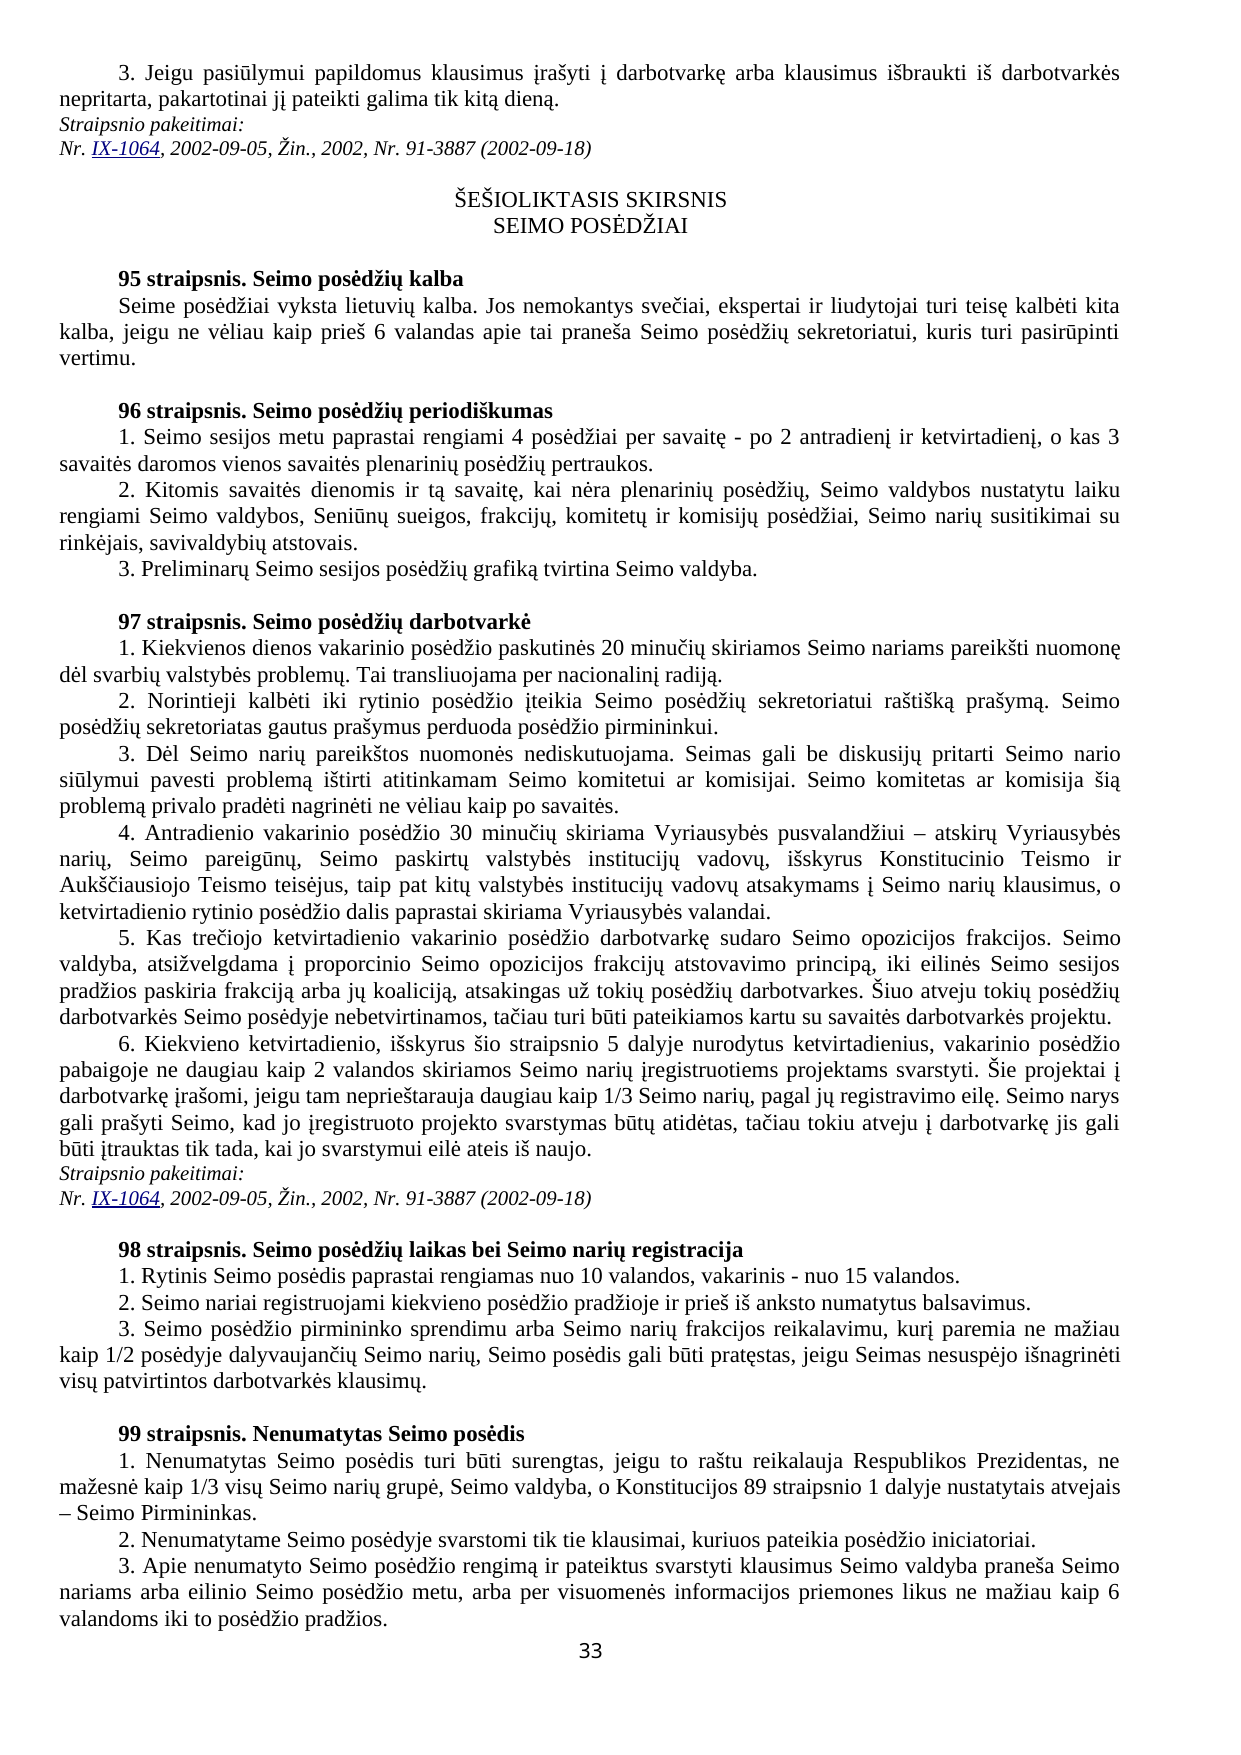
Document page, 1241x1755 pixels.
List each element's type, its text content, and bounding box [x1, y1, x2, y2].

text 97 straipsnis. Seimo posėdžių darbotvarkė [59, 608, 1122, 634]
text 3. Jeigu pasiūlymui papildomus klausimus įrašyti į darbotvarkę arba klausimus išbraukti iš darbotvarkės nepritarta, pakartotinai jį pateikti galima tik kitą dieną. [59, 59, 1122, 112]
text ŠEŠIOLIKTASIS SKIRSNIS [59, 186, 1122, 213]
text 6. Kiekvieno ketvirtadienio, išskyrus šio straipsnio 5 dalyje nurodytus ketvirtadienius, vakarinio posėdžio pabaigoje ne daugiau kaip 2 valandos skiriamos Seimo narių įregistruotiems projektams svarstyti. Šie projektai į darbotvarkę įrašomi, jeigu tam neprieštarauja daugiau kaip 1/3 Seimo narių, pagal jų registravimo eilę. Seimo narys gali prašyti Seimo, kad jo įregistruoto projekto svarstymas būtų atidėtas, tačiau tokiu atveju į darbotvarkę jis gali būti įtrauktas tik tada, kai jo svarstymui eilė ateis iš naujo. [59, 1029, 1122, 1161]
text 3. Preliminarų Seimo sesijos posėdžių grafiką tvirtina Seimo valdyba. [59, 555, 1122, 582]
text 1. Rytinis Seimo posėdis paprastai rengiamas nuo 10 valandos, vakarinis - nuo 15 valandos. [59, 1262, 1122, 1288]
text 1. Kiekvienos dienos vakarinio posėdžio paskutinės 20 minučių skiriamos Seimo nariams pareikšti nuomonę dėl svarbių valstybės problemų. Tai transliuojama per nacionalinį radiją. [59, 634, 1122, 687]
text 3. Seimo posėdžio pirmininko sprendimu arba Seimo narių frakcijos reikalavimu, kurį paremia ne mažiau kaip 1/2 posėdyje dalyvaujančių Seimo narių, Seimo posėdis gali būti pratęstas, jeigu Seimas nesuspėjo išnagrinėti visų patvirtintos darbotvarkės klausimų. [59, 1315, 1122, 1394]
text 2. Nenumatytame Seimo posėdyje svarstomi tik tie klausimai, kuriuos pateikia posėdžio iniciatoriai. [59, 1526, 1122, 1552]
text Nr. IX-1064, 2002-09-05, Žin., 2002, Nr. 91-3887 (2002-09-18) [59, 1185, 1122, 1209]
text 1. Seimo sesijos metu paprastai rengiami 4 posėdžiai per savaitę - po 2 antradienį ir ketvirtadienį, o kas 3 savaitės daromos vienos savaitės plenarinių posėdžių pertraukos. [59, 423, 1122, 476]
text 95 straipsnis. Seimo posėdžių kalba [59, 265, 1122, 292]
text Straipsnio pakeitimai: [59, 112, 1122, 136]
text 2. Kitomis savaitės dienomis ir tą savaitę, kai nėra plenarinių posėdžių, Seimo valdybos nustatytu laiku rengiami Seimo valdybos, Seniūnų sueigos, frakcijų, komitetų ir komisijų posėdžiai, Seimo narių susitikimai su rinkėjais, savivaldybių atstovais. [59, 476, 1122, 555]
text 4. Antradienio vakarinio posėdžio 30 minučių skiriama Vyriausybės pusvalandžiui – atskirų Vyriausybės narių, Seimo pareigūnų, Seimo paskirtų valstybės institucijų vadovų, išskyrus Konstitucinio Teismo ir Aukščiausiojo Teismo teisėjus, taip pat kitų valstybės institucijų vadovų atsakymams į Seimo narių klausimus, o ketvirtadienio rytinio posėdžio dalis paprastai skiriama Vyriausybės valandai. [59, 819, 1122, 924]
text Seime posėdžiai vyksta lietuvių kalba. Jos nemokantys svečiai, ekspertai ir liudytojai turi teisę kalbėti kita kalba, jeigu ne vėliau kaip prieš 6 valandas apie tai praneša Seimo posėdžių sekretoriatui, kuris turi pasirūpinti vertimu. [59, 292, 1122, 371]
text 2. Norintieji kalbėti iki rytinio posėdžio įteikia Seimo posėdžių sekretoriatui raštišką prašymą. Seimo posėdžių sekretoriatas gautus prašymus perduoda posėdžio pirmininkui. [59, 687, 1122, 740]
text 1. Nenumatytas Seimo posėdis turi būti surengtas, jeigu to raštu reikalauja Respublikos Prezidentas, ne mažesnė kaip 1/3 visų Seimo narių grupė, Seimo valdyba, o Konstitucijos 89 straipsnio 1 dalyje nustatytais atvejais – Seimo Pirmininkas. [59, 1447, 1122, 1526]
text 3. Apie nenumatyto Seimo posėdžio rengimą ir pateiktus svarstyti klausimus Seimo valdyba praneša Seimo nariams arba eilinio Seimo posėdžio metu, arba per visuomenės informacijos priemones likus ne mažiau kaip 6 valandoms iki to posėdžio pradžios. [59, 1552, 1122, 1631]
text 96 straipsnis. Seimo posėdžių periodiškumas [59, 397, 1122, 423]
text 3. Dėl Seimo narių pareikštos nuomonės nediskutuojama. Seimas gali be diskusijų pritarti Seimo nario siūlymui pavesti problemą ištirti atitinkamam Seimo komitetui ar komisijai. Seimo komitetas ar komisija šią problemą privalo pradėti nagrinėti ne vėliau kaip po savaitės. [59, 740, 1122, 819]
text 99 straipsnis. Nenumatytas Seimo posėdis [59, 1420, 1122, 1447]
text SEIMO POSĖDŽIAI [59, 213, 1122, 239]
text Nr. IX-1064, 2002-09-05, Žin., 2002, Nr. 91-3887 (2002-09-18) [59, 136, 1122, 160]
text 5. Kas trečiojo ketvirtadienio vakarinio posėdžio darbotvarkę sudaro Seimo opozicijos frakcijos. Seimo valdyba, atsižvelgdama į proporcinio Seimo opozicijos frakcijų atstovavimo principą, iki eilinės Seimo sesijos pradžios paskiria frakciją arba jų koaliciją, atsakingas už tokių posėdžių darbotvarkes. Šiuo atveju tokių posėdžių darbotvarkės Seimo posėdyje nebetvirtinamos, tačiau turi būti pateikiamos kartu su savaitės darbotvarkės projektu. [59, 924, 1122, 1029]
text 2. Seimo nariai registruojami kiekvieno posėdžio pradžioje ir prieš iš anksto numatytus balsavimus. [59, 1288, 1122, 1315]
text 98 straipsnis. Seimo posėdžių laikas bei Seimo narių registracija [59, 1236, 1122, 1262]
text Straipsnio pakeitimai: [59, 1161, 1122, 1185]
